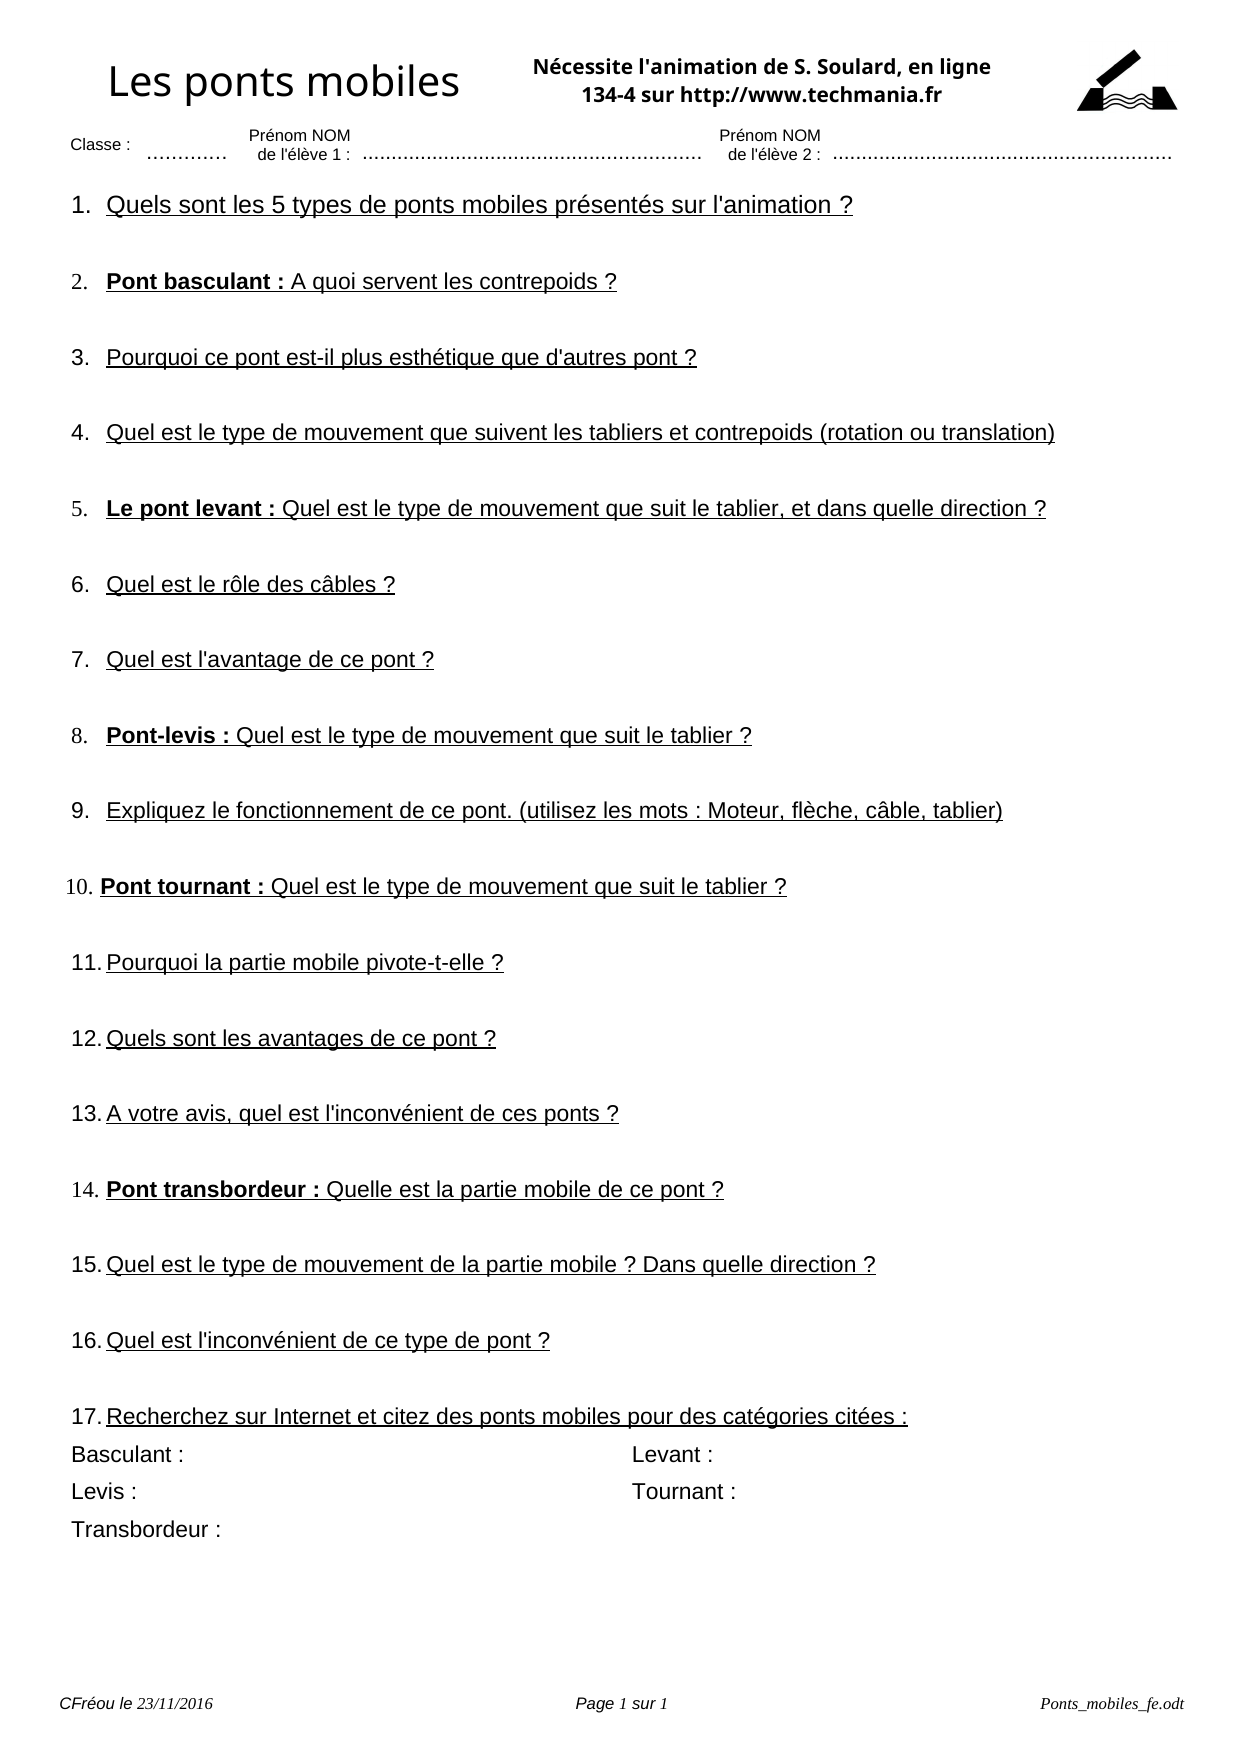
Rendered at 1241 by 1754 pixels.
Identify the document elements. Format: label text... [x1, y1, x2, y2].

table_cell [59, 830, 1181, 867]
table_cell Tournant : [620, 1473, 1181, 1510]
picture [1076, 41, 1180, 114]
table_cell Expliquez le fonctionnement de ce pont. (utilisez les mots : Moteur, flèche, câble, tablier) [59, 792, 1181, 829]
table_cell A votre avis, quel est l'inconvénient de ces ponts ? [59, 1094, 1181, 1132]
table_cell [59, 1132, 1181, 1170]
table_cell Levis : [59, 1473, 620, 1510]
table_cell Le pont levant : Quel est le type de mouvement que suit le tablier, et dans quelle direction ? [59, 489, 1181, 527]
table_cell [59, 527, 1181, 565]
table_cell Quel est le rôle des câbles ? [59, 565, 1181, 603]
table_cell Quel est l'avantage de ce pont ? [59, 640, 1181, 678]
table_cell [59, 224, 1181, 262]
table_cell [59, 1359, 1181, 1397]
table_cell Quels sont les avantages de ce pont ? [59, 1019, 1181, 1057]
table_cell Quel est l'inconvénient de ce type de pont ? [59, 1321, 1181, 1359]
table_cell [59, 981, 1181, 1019]
table_cell [59, 451, 1181, 489]
table_cell Levant : [620, 1435, 1181, 1473]
table_cell [59, 376, 1181, 413]
table_cell Pont basculant : A quoi servent les contrepoids ? [59, 262, 1181, 300]
table_cell Quel est le type de mouvement que suivent les tabliers et contrepoids (rotation ou translation) [59, 414, 1181, 451]
table_cell [59, 905, 1181, 943]
table_cell Pont tournant : Quel est le type de mouvement que suit le tablier ? [59, 868, 1181, 905]
table_cell Quel est le type de mouvement de la partie mobile ? Dans quelle direction ? [59, 1246, 1181, 1283]
table_cell Basculant : [59, 1435, 620, 1473]
table_cell Pourquoi la partie mobile pivote-t-elle ? [59, 943, 1181, 981]
table_cell [59, 1208, 1181, 1246]
table_cell [59, 300, 1181, 338]
table_cell [59, 603, 1181, 640]
table_cell [59, 754, 1181, 792]
table_cell [59, 678, 1181, 716]
table_header Quels sont les 5 types de ponts mobiles présentés sur l'animation ? [59, 184, 1181, 224]
table_cell Recherchez sur Internet et citez des ponts mobiles pour des catégories citées : [59, 1397, 1181, 1435]
table_cell [59, 1284, 1181, 1321]
table_cell Pont transbordeur : Quelle est la partie mobile de ce pont ? [59, 1170, 1181, 1208]
table_cell Pont-levis : Quel est le type de mouvement que suit le tablier ? [59, 716, 1181, 754]
table_cell [59, 1057, 1181, 1094]
table_cell Pourquoi ce pont est-il plus esthétique que d'autres pont ? [59, 338, 1181, 376]
table_cell Transbordeur : [59, 1510, 1181, 1548]
